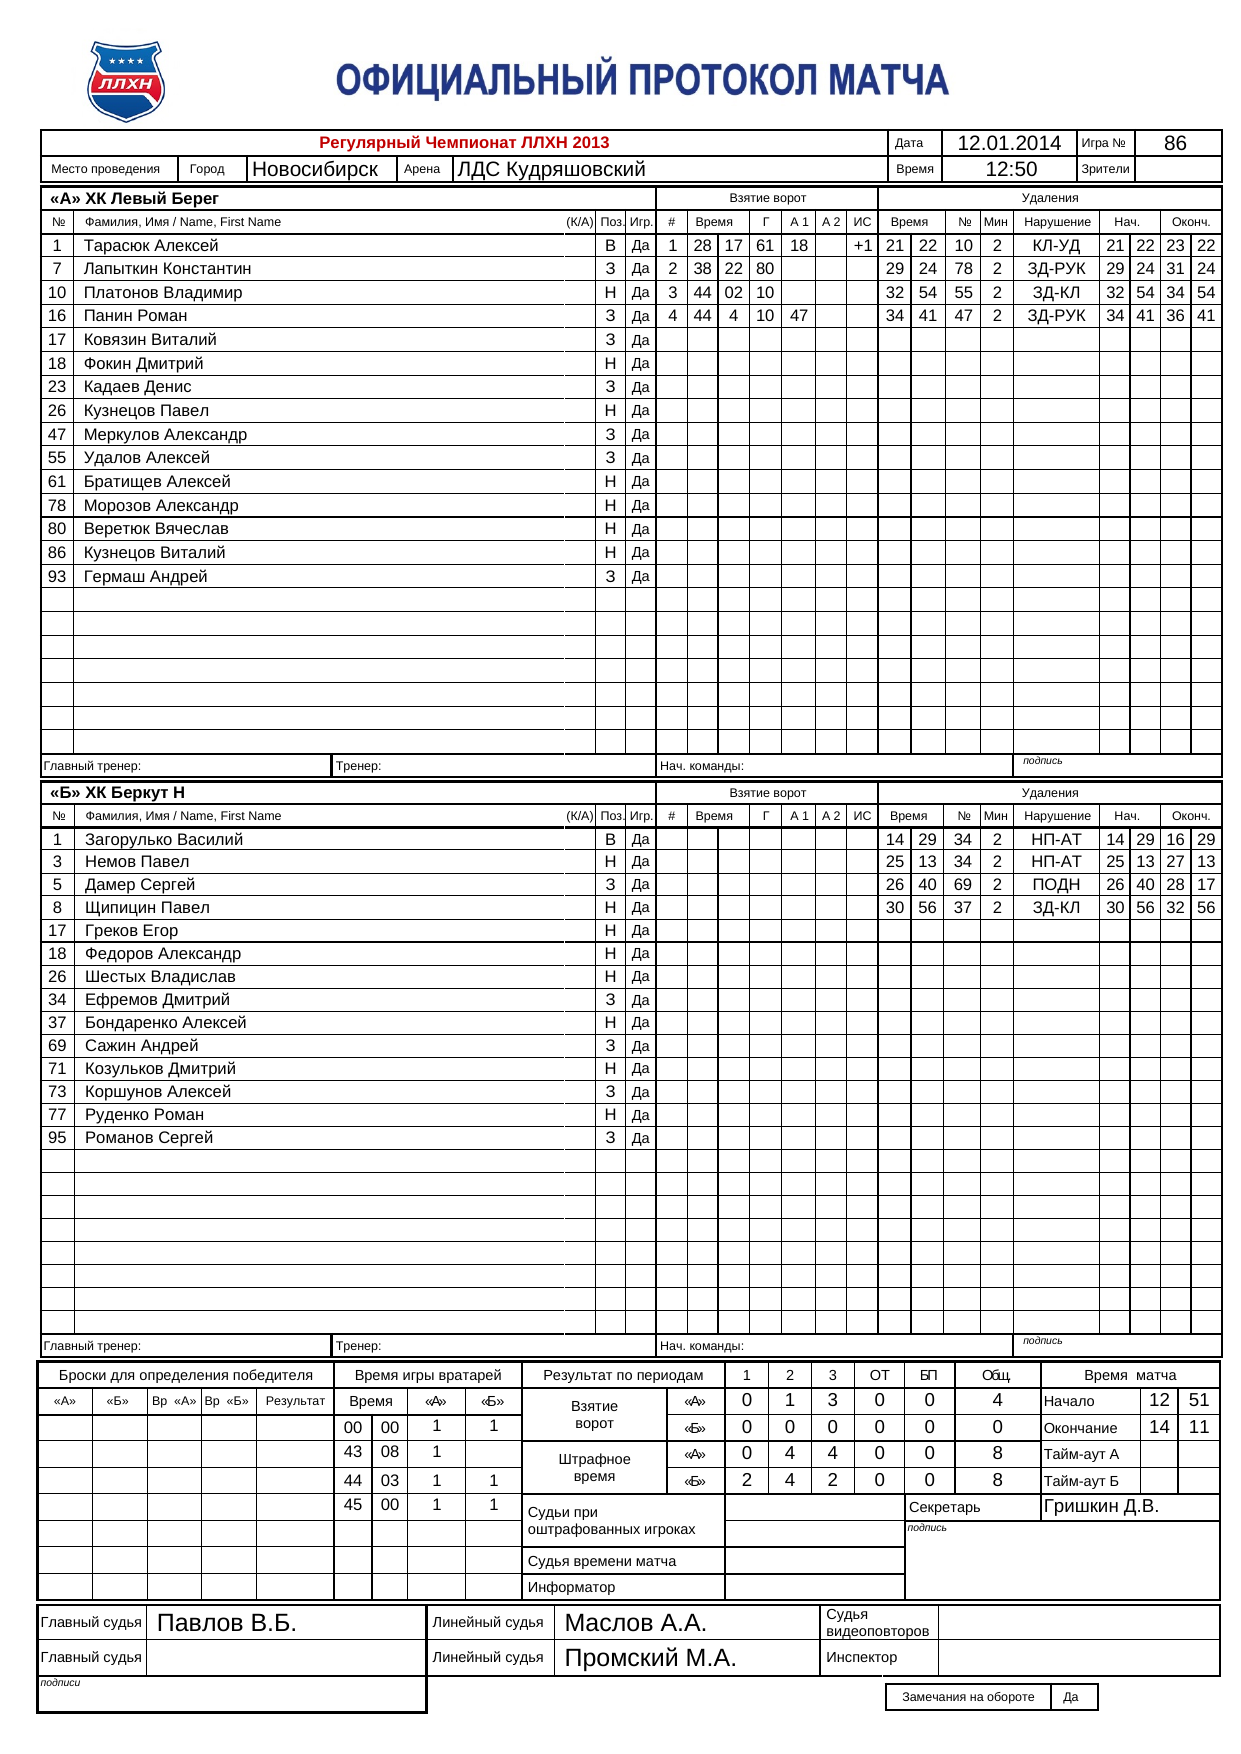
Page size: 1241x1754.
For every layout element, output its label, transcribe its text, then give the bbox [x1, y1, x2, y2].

table_header Взятие ворот [657, 783, 877, 803]
table_cell [981, 352, 1013, 374]
table_cell [626, 1150, 655, 1172]
table_cell [1131, 1104, 1160, 1126]
table_cell [1192, 683, 1221, 706]
table_cell [782, 494, 815, 516]
table_cell [1100, 399, 1129, 422]
table_cell 32 [1161, 896, 1190, 918]
table_header Время игры вратарей [335, 1363, 521, 1387]
table_cell [912, 1288, 943, 1310]
table_cell [719, 989, 749, 1011]
table_cell Да [626, 1035, 655, 1057]
table_cell [565, 281, 595, 303]
table_cell [750, 1127, 781, 1149]
table_cell [847, 1288, 877, 1310]
table_cell В [596, 829, 625, 849]
table_cell Да [626, 541, 655, 564]
table_cell Да [626, 235, 655, 256]
table_cell [912, 1012, 943, 1033]
table_cell Вр «Б» [202, 1389, 256, 1413]
table_cell [946, 730, 980, 753]
table_cell «А» [668, 1389, 724, 1413]
table_cell Фамилия, Имя / Name, First Name [74, 211, 565, 233]
table_cell [1192, 1127, 1221, 1149]
table_cell [202, 1441, 256, 1467]
table_cell З [596, 305, 625, 327]
table_cell [782, 1150, 815, 1172]
table_cell Сажин Андрей [75, 1035, 564, 1057]
table_cell Вр «А» [148, 1389, 201, 1413]
table_cell [912, 328, 945, 351]
table_cell А 2 [816, 211, 846, 233]
table_cell 2 [981, 281, 1013, 303]
table_cell [782, 257, 815, 280]
table_cell [688, 1058, 717, 1079]
table_cell [879, 730, 910, 753]
table_cell Н [596, 518, 625, 540]
table_cell [1192, 1173, 1221, 1195]
table_cell [782, 399, 815, 422]
table_cell [847, 446, 877, 469]
table_cell [1131, 470, 1160, 493]
table_cell [944, 1265, 980, 1287]
table_cell Да [626, 423, 655, 445]
table_cell Окончание [1042, 1415, 1140, 1440]
table_cell [408, 1521, 465, 1546]
table_cell 0 [726, 1389, 768, 1413]
table_cell [944, 1035, 980, 1057]
table_cell [750, 565, 781, 587]
table_cell [847, 1127, 877, 1149]
table_cell [75, 1311, 564, 1333]
table_cell [202, 1468, 256, 1493]
table_cell [847, 989, 877, 1011]
table_cell Да [626, 257, 655, 280]
table_cell А 2 [816, 805, 846, 826]
table_cell [782, 1035, 815, 1057]
table_cell Немов Павел [75, 850, 564, 872]
table_cell [596, 683, 625, 706]
table_cell [657, 920, 687, 941]
table_cell [816, 1012, 846, 1033]
table_cell [879, 1150, 910, 1172]
table_cell 78 [42, 494, 73, 516]
table_cell [1100, 1196, 1129, 1218]
table_cell Фокин Дмитрий [74, 352, 564, 374]
table_cell [565, 588, 595, 611]
table_cell [466, 1521, 521, 1546]
table_cell ИС [847, 805, 877, 826]
table_cell [1131, 659, 1160, 682]
table_cell [1014, 636, 1099, 658]
table_cell [719, 896, 749, 918]
table_cell [847, 352, 877, 374]
table_cell [1100, 683, 1129, 706]
table_cell [981, 1150, 1013, 1172]
table_cell [847, 1104, 877, 1126]
table_cell [816, 1150, 846, 1172]
table_cell [42, 588, 73, 611]
table_cell [782, 1012, 815, 1033]
table_cell [42, 1288, 74, 1310]
table_cell Инспектор [821, 1640, 938, 1675]
table_cell [596, 1219, 625, 1241]
table_cell [944, 1104, 980, 1126]
table_cell [847, 328, 877, 351]
table_cell [42, 707, 73, 729]
table_cell [1161, 423, 1190, 445]
table_cell [816, 446, 846, 469]
table_cell ЗД-КЛ [1014, 281, 1099, 303]
table_cell [688, 829, 717, 849]
table_header Результат по периодам [523, 1363, 724, 1387]
table_cell [1161, 1242, 1190, 1264]
table_cell [148, 1441, 201, 1467]
table_cell Романов Сергей [75, 1127, 564, 1149]
table_cell [1100, 541, 1129, 564]
table_cell [657, 989, 687, 1011]
table_cell 54 [912, 281, 945, 303]
table_cell [565, 989, 595, 1011]
table_cell [750, 494, 781, 516]
table_cell 1 [408, 1494, 465, 1520]
table_cell [1192, 920, 1221, 941]
table_cell [1192, 1288, 1221, 1310]
table_cell Главный тренер: [42, 1335, 330, 1356]
table_cell [816, 850, 846, 872]
table_cell «Б» [93, 1389, 147, 1413]
table_cell 24 [1192, 257, 1221, 280]
picture [5, 28, 1179, 129]
table_cell [750, 896, 781, 918]
table_cell [1192, 1104, 1221, 1126]
table_cell [688, 376, 717, 398]
table_cell Руденко Роман [75, 1104, 564, 1126]
table_cell [816, 1311, 846, 1333]
table_cell [719, 1081, 749, 1103]
table_cell [1014, 352, 1099, 374]
table_cell [879, 352, 910, 374]
table_cell [688, 896, 717, 918]
table_cell 12:50 [943, 157, 1076, 181]
table_cell 0 [855, 1389, 904, 1413]
table_cell [816, 1058, 846, 1079]
table_cell [657, 518, 687, 540]
table_cell [75, 1265, 564, 1287]
table_cell 4 [657, 305, 687, 327]
table_cell [1131, 1127, 1160, 1149]
table_cell [750, 730, 781, 753]
table_header Удаления [879, 188, 1221, 209]
table_header 86 [1136, 131, 1221, 155]
table_cell [981, 494, 1013, 516]
table_cell [879, 1058, 910, 1079]
table_cell [750, 1288, 781, 1310]
table_cell [782, 989, 815, 1011]
table_cell [1136, 157, 1221, 181]
table_cell [1100, 659, 1129, 682]
table_cell [946, 423, 980, 445]
table_cell [688, 565, 717, 587]
table_cell [782, 352, 815, 374]
table_cell [847, 829, 877, 849]
table_cell [1192, 423, 1221, 445]
table_header БП [905, 1363, 954, 1387]
table_cell [750, 1058, 781, 1079]
table_cell Информатор [523, 1575, 724, 1599]
table_cell [719, 446, 749, 469]
table_cell [719, 612, 749, 634]
table_cell [74, 730, 564, 753]
table_cell 86 [42, 541, 73, 564]
table_cell [565, 943, 595, 964]
table_cell [657, 1127, 687, 1149]
table_cell [1161, 1150, 1190, 1172]
table_cell [688, 423, 717, 445]
table_cell Панин Роман [74, 305, 564, 327]
table_cell [981, 1173, 1013, 1195]
table_cell [626, 659, 655, 682]
table_cell [1131, 1150, 1160, 1172]
table_cell [879, 1242, 910, 1264]
table_cell [750, 446, 781, 469]
table_cell 41 [1131, 305, 1160, 327]
table_cell [1161, 636, 1190, 658]
table_cell Оконч. [1161, 211, 1221, 233]
table_cell Линейный судья [428, 1606, 554, 1639]
table_cell [688, 612, 717, 634]
table_header Дата [889, 131, 941, 155]
table_cell [202, 1416, 256, 1440]
table_cell [1161, 1219, 1190, 1241]
table_cell [912, 683, 945, 706]
table_cell 47 [946, 305, 980, 327]
table_cell [750, 1081, 781, 1103]
table_cell [981, 1081, 1013, 1103]
table_cell [1131, 565, 1160, 587]
table_cell 55 [42, 446, 73, 469]
table_cell [879, 446, 910, 469]
table_cell [1014, 470, 1099, 493]
table_cell [565, 1196, 595, 1218]
table_cell [750, 829, 781, 849]
table_cell [626, 730, 655, 753]
table_cell Место проведения [42, 157, 177, 181]
table_cell 18 [782, 235, 815, 256]
table_cell [750, 1173, 781, 1195]
table_cell [981, 376, 1013, 398]
table_cell 5 [42, 874, 74, 895]
table_cell Промский М.А. [555, 1640, 819, 1675]
table_cell [782, 612, 815, 634]
table_cell 00 [335, 1416, 371, 1440]
table_cell [912, 541, 945, 564]
table_cell 2 [981, 829, 1013, 849]
table_cell [688, 730, 717, 753]
table_cell [816, 281, 846, 303]
table_cell [1100, 423, 1129, 445]
table_cell [565, 328, 595, 351]
table_cell [847, 494, 877, 516]
table_cell [42, 730, 73, 753]
table_cell Дамер Сергей [75, 874, 564, 895]
table_cell [847, 376, 877, 398]
table_cell [1161, 707, 1190, 729]
table_cell 93 [42, 565, 73, 587]
table_cell [657, 352, 687, 374]
table_cell Да [626, 850, 655, 872]
table_cell +1 [847, 235, 877, 256]
table_cell [912, 352, 945, 374]
table_cell ЛДС Кудряшовский [454, 157, 887, 181]
table_cell [688, 920, 717, 941]
table_cell [879, 1311, 910, 1333]
table_cell [912, 636, 945, 658]
table_cell 47 [782, 305, 815, 327]
table_cell [688, 470, 717, 493]
table_cell [75, 1242, 564, 1264]
table_cell [981, 1058, 1013, 1079]
table_cell [1192, 494, 1221, 516]
table_cell [1161, 730, 1190, 753]
table_cell [42, 1242, 74, 1264]
table_cell подпись [1014, 755, 1221, 776]
table_cell 26 [42, 399, 73, 422]
table_cell 51 [1179, 1389, 1219, 1413]
table_cell [883, 1677, 1220, 1681]
table_cell 61 [42, 470, 73, 493]
table_cell 25 [1100, 850, 1129, 872]
table_cell [1100, 730, 1129, 753]
table_cell [1100, 1219, 1129, 1241]
table_cell 31 [1161, 257, 1190, 280]
table_cell 34 [1100, 305, 1129, 327]
table_cell [719, 1035, 749, 1057]
table_cell [981, 565, 1013, 587]
table_cell [782, 707, 815, 729]
table_cell [1100, 588, 1129, 611]
table_cell [75, 1196, 564, 1218]
table_cell [1014, 1196, 1099, 1218]
table_cell [1014, 541, 1099, 564]
table_cell 10 [42, 281, 73, 303]
table_cell [719, 1196, 749, 1218]
table_cell [74, 612, 564, 634]
table_cell [657, 1104, 687, 1126]
table_cell [726, 1575, 904, 1599]
table_cell 22 [719, 257, 749, 280]
table_cell [879, 989, 910, 1011]
table_cell [688, 1219, 717, 1241]
table_cell [782, 1081, 815, 1103]
table_cell [719, 1219, 749, 1241]
table_cell [816, 659, 846, 682]
table_cell [847, 636, 877, 658]
table_cell [847, 541, 877, 564]
table_cell 2 [981, 305, 1013, 327]
table_cell [939, 1606, 1219, 1639]
table_cell [750, 707, 781, 729]
table_cell [42, 1150, 74, 1172]
table_cell [1161, 352, 1190, 374]
table_cell [39, 1468, 92, 1493]
table_cell [944, 943, 980, 964]
table_cell 80 [750, 257, 781, 280]
table_cell [912, 1311, 943, 1333]
table_cell [1014, 1127, 1099, 1149]
table_cell [657, 494, 687, 516]
table_cell Игр. [626, 211, 655, 233]
table_cell Нач. команды: [657, 1335, 1012, 1356]
table_cell [981, 328, 1013, 351]
table_cell Штрафное время [523, 1442, 666, 1493]
table_cell 56 [1192, 896, 1221, 918]
table_cell Н [596, 920, 625, 941]
table_cell Н [596, 281, 625, 303]
table_cell [1131, 1311, 1160, 1333]
table_cell 2 [981, 896, 1013, 918]
table_cell [565, 423, 595, 445]
table_cell [626, 1173, 655, 1195]
table_cell [1100, 352, 1129, 374]
table_cell [750, 1104, 781, 1126]
table_cell [1161, 376, 1190, 398]
table_cell [879, 1012, 910, 1033]
table_cell «А» [668, 1442, 724, 1467]
table_cell [750, 423, 781, 445]
table_cell 17 [42, 920, 74, 941]
table_cell [657, 1196, 687, 1218]
table_cell Да [626, 920, 655, 941]
table_cell 2 [981, 235, 1013, 256]
table_cell [688, 659, 717, 682]
table_cell [782, 376, 815, 398]
table_cell ЗД-РУК [1014, 257, 1099, 280]
table_cell [847, 850, 877, 872]
table_cell [1100, 328, 1129, 351]
table_cell [1131, 1242, 1160, 1264]
table_cell [565, 1081, 595, 1103]
table_cell [750, 683, 781, 706]
table_cell [816, 588, 846, 611]
table_cell 54 [1131, 281, 1160, 303]
table_cell [688, 1081, 717, 1103]
table_cell [879, 1219, 910, 1241]
table_cell Взятие ворот [523, 1389, 666, 1440]
table_cell [816, 1081, 846, 1103]
table_cell ЗД-КЛ [1014, 896, 1099, 918]
table_cell [657, 446, 687, 469]
table_cell [912, 588, 945, 611]
table_cell [1014, 1265, 1099, 1287]
table_cell [847, 1012, 877, 1033]
table_cell [596, 1242, 625, 1264]
table_cell [847, 966, 877, 987]
table_cell [688, 1104, 717, 1126]
table_cell [1131, 989, 1160, 1011]
table_cell [1192, 1081, 1221, 1103]
table_cell [816, 541, 846, 564]
table_cell [565, 1035, 595, 1057]
table_cell [719, 1173, 749, 1195]
table_cell Загорулько Василий [75, 829, 564, 849]
table_cell [1131, 636, 1160, 658]
table_cell [1014, 1081, 1099, 1103]
table_cell [847, 1196, 877, 1218]
table_cell [1100, 943, 1129, 964]
table_cell [688, 966, 717, 987]
table_cell 25 [879, 850, 910, 872]
table_cell [1131, 1058, 1160, 1079]
table_cell 0 [855, 1442, 904, 1467]
table_cell [1131, 1035, 1160, 1057]
table_cell [912, 1242, 943, 1264]
table_cell 8 [956, 1468, 1040, 1493]
table_cell Да [626, 943, 655, 964]
table_cell [335, 1521, 371, 1546]
table_cell [719, 850, 749, 872]
table_header 12.01.2014 [943, 131, 1076, 155]
table_cell [912, 565, 945, 587]
table_cell 27 [1161, 850, 1190, 872]
table_header Взятие ворот [657, 188, 877, 209]
table_cell [750, 1150, 781, 1172]
table_cell [1161, 966, 1190, 987]
table_cell [257, 1574, 333, 1599]
table_cell [1161, 1173, 1190, 1195]
table_cell [565, 352, 595, 374]
table_cell [750, 636, 781, 658]
table_cell 37 [42, 1012, 74, 1033]
table_cell [946, 494, 980, 516]
table_cell Павлов В.Б. [147, 1606, 425, 1639]
table_cell [879, 1196, 910, 1218]
table_cell [944, 920, 980, 941]
table_cell [657, 541, 687, 564]
table_cell [202, 1521, 256, 1546]
table_cell 8 [42, 896, 74, 918]
table_cell З [596, 874, 625, 895]
table_cell Да [626, 1012, 655, 1033]
table_cell [39, 1416, 92, 1440]
table_cell З [596, 1081, 625, 1103]
table_cell [565, 829, 595, 849]
table_cell [719, 423, 749, 445]
table_cell [719, 588, 749, 611]
table_cell [946, 541, 980, 564]
table_cell 34 [944, 850, 980, 872]
table_cell [565, 1242, 595, 1264]
table_cell [847, 659, 877, 682]
table_cell Ковязин Виталий [74, 328, 564, 351]
table_cell # [657, 211, 687, 233]
table_cell [1131, 683, 1160, 706]
table_cell Да [626, 352, 655, 374]
table_cell 0 [905, 1415, 954, 1440]
table_cell [750, 874, 781, 895]
table_cell [1100, 446, 1129, 469]
table_cell 2 [726, 1468, 768, 1493]
table_cell Лапыткин Константин [74, 257, 564, 280]
table_cell [782, 281, 815, 303]
table_cell Н [596, 541, 625, 564]
table_cell [912, 943, 943, 964]
table_cell [782, 588, 815, 611]
table_cell [816, 1035, 846, 1057]
table_cell [1192, 470, 1221, 493]
table_cell [373, 1547, 407, 1573]
table_cell подписи [39, 1677, 425, 1711]
table_cell [565, 305, 595, 327]
table_cell Да [626, 399, 655, 422]
table_cell [93, 1494, 147, 1520]
table_cell [565, 683, 595, 706]
table_cell 30 [1100, 896, 1129, 918]
table_cell [1192, 966, 1221, 987]
table_cell Нарушение [1014, 805, 1099, 826]
table_cell ИС [847, 211, 877, 233]
table_cell [816, 636, 846, 658]
table_cell [750, 850, 781, 872]
table_cell [626, 683, 655, 706]
table_cell [1100, 1012, 1129, 1033]
table_cell [1100, 376, 1129, 398]
table_cell [626, 1311, 655, 1333]
table_cell [688, 1242, 717, 1264]
table_cell 0 [726, 1442, 768, 1467]
table_cell [1014, 943, 1099, 964]
table_cell Коршунов Алексей [75, 1081, 564, 1103]
table_cell [39, 1574, 92, 1599]
table_cell 0 [905, 1468, 954, 1493]
table_cell [1179, 1468, 1219, 1493]
table_cell [719, 659, 749, 682]
table_cell [1141, 1468, 1177, 1493]
table_cell [1014, 1219, 1099, 1241]
table_cell [565, 707, 595, 729]
table_cell [847, 707, 877, 729]
table_cell [1014, 1311, 1099, 1333]
table_cell 02 [719, 281, 749, 303]
table_cell [688, 1150, 717, 1172]
table_cell [565, 565, 595, 587]
table_cell [688, 518, 717, 540]
table_cell [565, 850, 595, 872]
table_cell Удалов Алексей [74, 446, 564, 469]
table_cell [1014, 399, 1099, 422]
table_cell [719, 943, 749, 964]
table_cell [1141, 1441, 1177, 1467]
table_cell [257, 1416, 333, 1440]
table_cell [946, 446, 980, 469]
table_cell [944, 1012, 980, 1033]
table_cell [596, 659, 625, 682]
table_cell [202, 1494, 256, 1520]
table_cell [944, 1081, 980, 1103]
table_cell [565, 399, 595, 422]
table_cell Н [596, 470, 625, 493]
table_cell [847, 730, 877, 753]
table_cell [1131, 1265, 1160, 1287]
table_cell [1131, 1081, 1160, 1103]
table_cell [782, 1127, 815, 1149]
table_cell 43 [335, 1441, 371, 1467]
table_cell [42, 636, 73, 658]
table_cell [816, 730, 846, 753]
table_cell [847, 1219, 877, 1241]
table_cell Да [626, 1058, 655, 1079]
table_cell 13 [1192, 850, 1221, 872]
table_cell [719, 1311, 749, 1333]
table_cell [93, 1468, 147, 1493]
table_cell [565, 1104, 595, 1126]
table_cell 40 [1131, 874, 1160, 895]
table_cell Время [688, 805, 749, 826]
table_cell [750, 399, 781, 422]
table_cell [879, 1265, 910, 1287]
table_cell [1014, 659, 1099, 682]
table_cell 29 [879, 257, 910, 280]
table_cell [816, 1104, 846, 1126]
table_cell [688, 588, 717, 611]
table_cell (К/А) [565, 805, 595, 826]
table_cell З [596, 376, 625, 398]
table_header 2 [769, 1363, 811, 1387]
table_cell [1131, 352, 1160, 374]
table_cell [981, 1035, 1013, 1057]
table_cell Главный судья [39, 1606, 146, 1639]
table_cell [1131, 943, 1160, 964]
table_cell [981, 446, 1013, 469]
table_cell [1100, 1035, 1129, 1057]
table_cell [1192, 612, 1221, 634]
table_cell Козульков Дмитрий [75, 1058, 564, 1079]
table_cell 24 [1131, 257, 1160, 280]
table_cell 36 [1161, 305, 1190, 327]
table_cell [39, 1441, 92, 1467]
table_cell [719, 1265, 749, 1287]
table_cell 12 [1141, 1389, 1177, 1413]
table_cell Новосибирск [248, 157, 396, 181]
table_cell 26 [879, 874, 910, 895]
table_cell 18 [42, 943, 74, 964]
table_cell [719, 920, 749, 941]
table_cell [1131, 399, 1160, 422]
table_cell Н [596, 1012, 625, 1033]
table_cell [148, 1574, 201, 1599]
table_cell [1161, 1196, 1190, 1218]
table_cell [565, 612, 595, 634]
table_header Игра № [1078, 131, 1134, 155]
table_cell [1014, 730, 1099, 753]
table_cell [93, 1441, 147, 1467]
table_cell [816, 399, 846, 422]
table_cell [847, 281, 877, 303]
table_cell [1131, 730, 1160, 753]
table_cell [75, 1150, 564, 1172]
table_cell [719, 730, 749, 753]
table_cell [657, 1265, 687, 1287]
table_cell [879, 1173, 910, 1195]
table_cell 21 [1100, 235, 1129, 256]
table_cell [782, 1058, 815, 1079]
table_cell [75, 1219, 564, 1241]
table_cell Братищев Алексей [74, 470, 564, 493]
table_cell Н [596, 896, 625, 918]
table_cell 23 [42, 376, 73, 398]
table_cell Н [596, 1058, 625, 1079]
table_cell [816, 966, 846, 987]
table_cell 29 [1100, 257, 1129, 280]
table_cell З [596, 565, 625, 587]
table_cell Арена [398, 157, 452, 181]
table_cell 14 [879, 829, 910, 849]
table_cell 44 [688, 281, 717, 303]
table_cell Игр. [626, 805, 655, 826]
table_cell [816, 518, 846, 540]
table_cell Поз. [596, 211, 625, 233]
table_cell [1161, 1081, 1190, 1103]
table_cell [74, 659, 564, 682]
table_cell [847, 565, 877, 587]
table_cell [1014, 1288, 1099, 1310]
table_cell [847, 1058, 877, 1079]
table_cell [657, 1058, 687, 1079]
table_cell 2 [657, 257, 687, 280]
table_cell В [596, 235, 625, 256]
table_cell Гришкин Д.В. [1042, 1495, 1219, 1520]
table_header ОТ [855, 1363, 904, 1387]
table_cell [912, 376, 945, 398]
table_cell [847, 1173, 877, 1195]
table_cell [912, 1058, 943, 1079]
table_cell [981, 707, 1013, 729]
table_cell [657, 328, 687, 351]
table_cell 10 [946, 235, 980, 256]
table_cell [596, 1311, 625, 1333]
table_cell [879, 518, 910, 540]
table_cell Щипицин Павел [75, 896, 564, 918]
table_cell [816, 423, 846, 445]
table_cell [879, 376, 910, 398]
table_cell [1014, 328, 1099, 351]
table_cell [879, 920, 910, 941]
table_cell [782, 423, 815, 445]
table_header 3 [812, 1363, 854, 1387]
table_cell Г [750, 805, 781, 826]
table_cell [657, 1150, 687, 1172]
table_cell [1192, 659, 1221, 682]
table_cell [944, 1173, 980, 1195]
table_cell [657, 470, 687, 493]
table_cell [719, 518, 749, 540]
table_cell № [944, 805, 980, 826]
table_cell 0 [956, 1415, 1040, 1440]
table_cell 3 [812, 1389, 854, 1413]
table_cell [688, 707, 717, 729]
table_cell Мин [981, 805, 1013, 826]
table_cell [782, 518, 815, 540]
table_cell [1131, 541, 1160, 564]
table_cell [596, 707, 625, 729]
table_cell [981, 943, 1013, 964]
table_cell [1014, 966, 1099, 987]
table_cell [373, 1574, 407, 1599]
table_cell [750, 1311, 781, 1333]
table_cell [939, 1640, 1219, 1675]
table_cell [946, 707, 980, 729]
table_cell [719, 874, 749, 895]
table_cell [1161, 683, 1190, 706]
table_cell [1161, 588, 1190, 611]
table_cell [750, 541, 781, 564]
table_cell [944, 1311, 980, 1333]
table_cell [782, 1265, 815, 1287]
table_cell [879, 943, 910, 964]
table_cell [42, 683, 73, 706]
table_cell [1100, 518, 1129, 540]
table_cell [1131, 446, 1160, 469]
table_cell 1 [42, 235, 73, 256]
table_cell Да [626, 829, 655, 849]
table_cell А 1 [782, 805, 815, 826]
table_cell [1014, 1035, 1099, 1057]
table_cell [657, 1173, 687, 1195]
table_cell [750, 966, 781, 987]
table_cell [565, 518, 595, 540]
table_cell [750, 989, 781, 1011]
table_cell [1192, 588, 1221, 611]
table_cell [688, 328, 717, 351]
table_cell [688, 1035, 717, 1057]
table_cell [565, 1265, 595, 1287]
table_cell 08 [373, 1441, 407, 1467]
table_cell [981, 730, 1013, 753]
table_cell [1100, 707, 1129, 729]
table_cell Федоров Александр [75, 943, 564, 964]
table_cell 29 [1131, 829, 1160, 849]
table_cell [1014, 1242, 1099, 1264]
table_cell 26 [1100, 874, 1129, 895]
table_cell [657, 399, 687, 422]
table_cell [626, 1219, 655, 1241]
table_cell 17 [42, 328, 73, 351]
table_cell 00 [373, 1416, 407, 1440]
table_cell [782, 896, 815, 918]
table_cell [816, 612, 846, 634]
table_cell [981, 423, 1013, 445]
table_cell [1161, 494, 1190, 516]
table_cell [816, 352, 846, 374]
table_cell 32 [1100, 281, 1129, 303]
table_cell [782, 920, 815, 941]
table_cell [42, 659, 73, 682]
table_cell 16 [42, 305, 73, 327]
table_cell [688, 1196, 717, 1218]
table_cell Шестых Владислав [75, 966, 564, 987]
table_cell [816, 1196, 846, 1218]
table_cell НП-АТ [1014, 829, 1099, 849]
table_cell Тайм-аут Б [1042, 1468, 1140, 1493]
table_cell [879, 494, 910, 516]
table_cell [565, 1150, 595, 1172]
table_cell Результат [257, 1389, 333, 1413]
table_cell [1179, 1441, 1219, 1467]
table_cell [944, 1127, 980, 1149]
table_cell [657, 636, 687, 658]
table_cell [719, 352, 749, 374]
table_cell [565, 494, 595, 516]
table_cell [1192, 328, 1221, 351]
table_cell [879, 612, 910, 634]
table_cell [912, 989, 943, 1011]
table_cell [42, 1311, 74, 1333]
table_cell [1161, 659, 1190, 682]
table_cell Да [626, 1104, 655, 1126]
table_cell 1 [769, 1389, 811, 1413]
table_cell [42, 1196, 74, 1218]
table_cell [688, 874, 717, 895]
table_cell [1161, 1035, 1190, 1057]
table_cell [719, 707, 749, 729]
table_cell [946, 636, 980, 658]
table_cell [1014, 920, 1099, 941]
table_cell [782, 565, 815, 587]
table_cell [1014, 423, 1099, 445]
table_cell [816, 874, 846, 895]
table_cell [946, 470, 980, 493]
table_cell [75, 1173, 564, 1195]
table_cell [981, 541, 1013, 564]
table_cell А 1 [782, 211, 815, 233]
table_cell [1192, 565, 1221, 587]
table_cell [719, 328, 749, 351]
table_cell [981, 1311, 1013, 1333]
table_cell 73 [42, 1081, 74, 1103]
table_cell [719, 541, 749, 564]
table_cell [596, 1265, 625, 1287]
table_cell 34 [42, 989, 74, 1011]
table_cell [912, 730, 945, 753]
table_cell [565, 874, 595, 895]
table_cell 17 [1192, 874, 1221, 895]
table_cell [93, 1574, 147, 1599]
table_cell Да [626, 1081, 655, 1103]
table_cell [688, 943, 717, 964]
table_cell [1161, 1127, 1190, 1149]
table_cell [1161, 1012, 1190, 1033]
table_cell Да [626, 896, 655, 918]
table_cell [626, 588, 655, 611]
table_cell Да [626, 281, 655, 303]
table_cell [750, 352, 781, 374]
table_cell [912, 659, 945, 682]
table_cell 29 [1192, 829, 1221, 849]
table_cell 03 [373, 1468, 407, 1493]
table_cell 22 [1192, 235, 1221, 256]
table_cell [782, 683, 815, 706]
table_cell 1 [408, 1441, 465, 1467]
table_cell [981, 966, 1013, 987]
table_cell [981, 1242, 1013, 1264]
table_header Время матча [1042, 1363, 1219, 1387]
table_cell [74, 588, 564, 611]
table_cell [257, 1468, 333, 1493]
table_cell [719, 1127, 749, 1149]
table_cell Греков Егор [75, 920, 564, 941]
table_cell Н [596, 352, 625, 374]
table_cell [1014, 612, 1099, 634]
table_cell 1 [408, 1416, 465, 1440]
table_cell [1131, 966, 1160, 987]
table_cell [565, 636, 595, 658]
table_cell [1014, 565, 1099, 587]
table_cell 2 [981, 850, 1013, 872]
table_cell [750, 920, 781, 941]
table_cell [1100, 1173, 1129, 1195]
table_cell [626, 707, 655, 729]
table_cell Н [596, 494, 625, 516]
table_cell 23 [1161, 235, 1190, 256]
table_cell [39, 1494, 92, 1520]
table_cell [981, 1196, 1013, 1218]
table_cell Время [889, 157, 941, 181]
table_cell 30 [879, 896, 910, 918]
table_cell Платонов Владимир [74, 281, 564, 303]
table_cell [912, 1104, 943, 1126]
table_cell (К/А) [565, 211, 595, 233]
table_cell Н [596, 943, 625, 964]
table_cell [42, 1265, 74, 1287]
table_cell [657, 1081, 687, 1103]
table_cell [981, 1219, 1013, 1241]
table_cell 28 [1161, 874, 1190, 895]
table_cell 78 [946, 257, 980, 280]
table_cell 41 [1192, 305, 1221, 327]
table_cell [257, 1547, 333, 1573]
table_cell [912, 1173, 943, 1195]
table_cell [847, 920, 877, 941]
table_cell 1 [466, 1468, 521, 1493]
table_cell З [596, 423, 625, 445]
table_cell 14 [1141, 1415, 1177, 1440]
table_cell [657, 966, 687, 987]
table_cell [816, 1288, 846, 1310]
table_header Общ. [956, 1363, 1040, 1387]
table_cell [782, 636, 815, 658]
table_cell [981, 636, 1013, 658]
table_cell [944, 966, 980, 987]
table_cell З [596, 328, 625, 351]
table_cell [981, 920, 1013, 941]
table_cell [42, 1219, 74, 1241]
table_cell [408, 1547, 465, 1573]
table_cell [750, 1012, 781, 1033]
table_cell [1131, 1173, 1160, 1195]
table_cell [816, 1219, 846, 1241]
table_cell [1131, 707, 1160, 729]
table_cell [565, 1311, 595, 1333]
table_cell [596, 730, 625, 753]
table_cell [1014, 446, 1099, 469]
table_cell [912, 1081, 943, 1103]
table_cell [657, 659, 687, 682]
table_cell 21 [879, 235, 910, 256]
table_cell 22 [1131, 235, 1160, 256]
table_cell [816, 707, 846, 729]
table_cell [42, 612, 73, 634]
table_cell Главный тренер: [42, 755, 330, 776]
table_cell [912, 966, 943, 987]
table_cell [750, 1196, 781, 1218]
table_cell [565, 1058, 595, 1079]
table_cell [257, 1521, 333, 1546]
table_cell [565, 1219, 595, 1241]
table_cell [782, 1104, 815, 1126]
table_cell [1014, 989, 1099, 1011]
table_cell [39, 1521, 92, 1546]
table_cell [1100, 1150, 1129, 1172]
table_cell [879, 565, 910, 587]
table_cell [816, 829, 846, 849]
table_cell [1161, 989, 1190, 1011]
table_cell [1131, 1012, 1160, 1033]
table_cell [257, 1441, 333, 1467]
table_cell [1161, 920, 1190, 941]
table_cell [626, 1242, 655, 1264]
table_cell 0 [726, 1415, 768, 1440]
table_cell [1131, 328, 1160, 351]
table_cell [466, 1441, 521, 1467]
table_cell 28 [688, 235, 717, 256]
table_cell «А» [408, 1389, 465, 1413]
table_cell [719, 636, 749, 658]
table_cell [688, 352, 717, 374]
table_cell [750, 1219, 781, 1241]
table_cell [816, 1265, 846, 1287]
table_cell [1161, 1311, 1190, 1333]
table_cell 56 [912, 896, 943, 918]
table_cell [1192, 1242, 1221, 1264]
table_cell [981, 399, 1013, 422]
table_cell [1014, 1173, 1099, 1195]
table_cell [1192, 399, 1221, 422]
table_cell [981, 1127, 1013, 1149]
table_cell [946, 612, 980, 634]
table_cell [879, 328, 910, 351]
table_cell Маслов А.А. [555, 1606, 819, 1639]
table_cell 13 [1131, 850, 1160, 872]
table_cell [912, 399, 945, 422]
table_cell [1192, 1035, 1221, 1057]
table_cell Да [626, 446, 655, 469]
table_cell [847, 1265, 877, 1287]
table_cell Да [626, 1127, 655, 1149]
table_cell Тренер: [333, 1335, 655, 1356]
table_cell [565, 541, 595, 564]
table_cell 34 [944, 829, 980, 849]
table_cell 77 [42, 1104, 74, 1126]
table_cell Да [626, 305, 655, 327]
table_cell [1161, 1058, 1190, 1079]
table_cell 47 [42, 423, 73, 445]
table_cell [782, 1288, 815, 1310]
table_cell [1161, 1265, 1190, 1287]
table_cell 29 [912, 829, 943, 849]
table_cell [565, 920, 595, 941]
table_cell [847, 1081, 877, 1103]
table_cell [726, 1521, 904, 1546]
table_cell [565, 446, 595, 469]
table_cell 3 [657, 281, 687, 303]
table_cell [981, 659, 1013, 682]
table_cell [1161, 399, 1190, 422]
table_cell Г [750, 211, 781, 233]
table_cell [1161, 541, 1190, 564]
table_cell Оконч. [1161, 805, 1221, 826]
table_cell Тарасюк Алексей [74, 235, 564, 256]
table_cell [657, 896, 687, 918]
table_cell Да [626, 966, 655, 987]
table_cell [688, 1288, 717, 1310]
table_cell [782, 943, 815, 964]
table_cell [1192, 730, 1221, 753]
table_cell [912, 612, 945, 634]
table_cell Судьи при оштрафованных игроках [523, 1495, 724, 1546]
table_cell [750, 328, 781, 351]
table_cell [912, 423, 945, 445]
table_cell [750, 1035, 781, 1057]
table_cell [782, 541, 815, 564]
table_cell [688, 1173, 717, 1195]
table_cell 7 [42, 257, 73, 280]
table_cell 2 [812, 1468, 854, 1493]
table_cell Ефремов Дмитрий [75, 989, 564, 1011]
table_cell 37 [944, 896, 980, 918]
table_cell 3 [42, 850, 74, 872]
table_cell «А» [39, 1389, 92, 1413]
table_cell [946, 328, 980, 351]
table_cell [1192, 989, 1221, 1011]
table_cell [782, 730, 815, 753]
table_cell 40 [912, 874, 943, 895]
table_header 1 [726, 1363, 768, 1387]
table_cell [1131, 494, 1160, 516]
table_cell Да [626, 376, 655, 398]
table_cell Да [626, 518, 655, 540]
table_cell [847, 423, 877, 445]
table_cell [657, 874, 687, 895]
table_cell [1192, 446, 1221, 469]
table_cell [1192, 707, 1221, 729]
table_cell [1099, 1682, 1220, 1711]
table_cell [726, 1495, 904, 1520]
table_cell [688, 1012, 717, 1033]
table_cell [1161, 518, 1190, 540]
table_cell [1014, 518, 1099, 540]
table_cell [944, 1242, 980, 1264]
table_cell [93, 1416, 147, 1440]
table_cell [847, 470, 877, 493]
table_cell [750, 588, 781, 611]
table_cell [657, 1012, 687, 1033]
table_cell [912, 707, 945, 729]
table_cell Меркулов Александр [74, 423, 564, 445]
table_cell [1100, 612, 1129, 634]
table_cell 24 [912, 257, 945, 280]
table_cell [1192, 943, 1221, 964]
table_cell 0 [905, 1389, 954, 1413]
table_cell [565, 257, 595, 280]
table_cell Тайм-аут А [1042, 1441, 1140, 1467]
table_header Да [1052, 1685, 1097, 1709]
table_cell [1014, 588, 1099, 611]
table_cell [657, 1219, 687, 1241]
table_cell [719, 1242, 749, 1264]
table_header Удаления [879, 783, 1221, 803]
table_cell [1100, 1081, 1129, 1103]
table_cell [657, 1035, 687, 1057]
table_cell [657, 1242, 687, 1264]
table_header Замечания на обороте [887, 1685, 1050, 1709]
table_cell [1131, 612, 1160, 634]
table_cell [626, 1265, 655, 1287]
table_cell [847, 943, 877, 964]
table_cell [719, 1150, 749, 1172]
table_header «Б» ХК Беркут Н [42, 783, 655, 803]
table_cell ЗД-РУК [1014, 305, 1099, 327]
table_cell [879, 541, 910, 564]
table_cell 0 [905, 1442, 954, 1467]
table_cell 4 [769, 1468, 811, 1493]
table_cell [847, 305, 877, 327]
table_cell [946, 659, 980, 682]
table_cell [726, 1548, 904, 1573]
table_cell [1131, 588, 1160, 611]
table_cell [74, 707, 564, 729]
table_cell [1100, 966, 1129, 987]
table_cell [565, 1173, 595, 1195]
table_cell 32 [879, 281, 910, 303]
table_cell [335, 1574, 371, 1599]
table_cell [719, 683, 749, 706]
table_cell [719, 1058, 749, 1079]
table_cell [1131, 1196, 1160, 1218]
table_cell [1100, 1127, 1129, 1149]
table_cell [912, 1150, 943, 1172]
table_cell [565, 659, 595, 682]
table_cell [1100, 565, 1129, 587]
table_cell [1192, 1311, 1221, 1333]
table_cell З [596, 446, 625, 469]
table_cell [1100, 1311, 1129, 1333]
table_cell [719, 966, 749, 987]
table_cell [981, 470, 1013, 493]
table_cell [408, 1574, 465, 1599]
table_cell Нач. [1100, 805, 1160, 826]
table_cell 0 [812, 1415, 854, 1440]
table_cell 55 [946, 281, 980, 303]
table_cell [816, 494, 846, 516]
table_cell [596, 1173, 625, 1195]
table_cell 56 [1131, 896, 1160, 918]
table_cell 0 [855, 1415, 904, 1440]
table_cell Кузнецов Павел [74, 399, 564, 422]
table_cell 2 [981, 874, 1013, 895]
table_cell [912, 1127, 943, 1149]
table_cell Зрители [1078, 157, 1134, 181]
table_cell [944, 1196, 980, 1218]
table_cell [688, 1265, 717, 1287]
table_cell [946, 399, 980, 422]
table_cell [981, 588, 1013, 611]
table_cell 1 [42, 829, 74, 849]
table_cell [879, 1288, 910, 1310]
table_cell [816, 257, 846, 280]
table_cell [688, 636, 717, 658]
table_cell [719, 399, 749, 422]
table_cell [782, 1196, 815, 1218]
table_cell Судья времени матча [523, 1548, 724, 1573]
table_cell [879, 1127, 910, 1149]
table_cell Нач. команды: [657, 755, 1012, 776]
table_cell [879, 707, 910, 729]
table_cell [1192, 376, 1221, 398]
table_cell 10 [750, 305, 781, 327]
table_cell [816, 1242, 846, 1264]
table_cell 95 [42, 1127, 74, 1149]
table_cell 8 [956, 1442, 1040, 1467]
table_cell [912, 1219, 943, 1241]
table_cell 34 [1161, 281, 1190, 303]
table_cell [1161, 470, 1190, 493]
table_cell [816, 376, 846, 398]
table_cell подпись [906, 1522, 1219, 1599]
table_cell 69 [944, 874, 980, 895]
table_cell [912, 518, 945, 540]
table_cell [565, 235, 595, 256]
table_cell 26 [42, 966, 74, 987]
table_cell Да [626, 470, 655, 493]
table_cell [750, 943, 781, 964]
table_cell Да [626, 989, 655, 1011]
table_cell [1100, 470, 1129, 493]
table_cell [688, 446, 717, 469]
table_cell Мин [981, 211, 1013, 233]
table_cell [596, 1150, 625, 1172]
table_cell [596, 612, 625, 634]
table_cell [657, 707, 687, 729]
table_cell [565, 966, 595, 987]
table_cell [719, 1104, 749, 1126]
table_cell 80 [42, 518, 73, 540]
table_cell [782, 829, 815, 849]
table_cell [1100, 1265, 1129, 1287]
table_cell Н [596, 850, 625, 872]
table_cell [688, 1127, 717, 1149]
table_cell [750, 612, 781, 634]
table_cell [879, 423, 910, 445]
table_cell З [596, 257, 625, 280]
table_cell Время [879, 805, 943, 826]
table_header Броски для определения победителя [39, 1363, 333, 1387]
table_cell Фамилия, Имя / Name, First Name [75, 805, 565, 826]
table_cell [847, 896, 877, 918]
table_cell № [42, 805, 74, 826]
table_cell 1 [466, 1416, 521, 1440]
table_cell [944, 1219, 980, 1241]
table_cell [1161, 565, 1190, 587]
table_cell [1161, 612, 1190, 634]
table_cell 4 [956, 1389, 1040, 1413]
table_cell [847, 257, 877, 280]
table_cell [657, 588, 687, 611]
table_cell [750, 376, 781, 398]
table_cell [847, 588, 877, 611]
table_cell 10 [750, 281, 781, 303]
table_cell [1014, 683, 1099, 706]
table_cell [816, 1173, 846, 1195]
table_cell [428, 1677, 882, 1711]
table_cell 38 [688, 257, 717, 280]
table_cell [719, 1288, 749, 1310]
table_cell [657, 1311, 687, 1333]
table_cell 11 [1179, 1415, 1219, 1440]
table_cell [912, 494, 945, 516]
table_cell [847, 1242, 877, 1264]
table_cell [688, 541, 717, 564]
table_cell 4 [769, 1442, 811, 1467]
table_cell [657, 612, 687, 634]
table_cell [657, 423, 687, 445]
table_cell [719, 470, 749, 493]
table_cell 17 [719, 235, 749, 256]
table_cell [596, 588, 625, 611]
table_cell [944, 1150, 980, 1172]
table_cell [981, 683, 1013, 706]
table_cell Н [596, 1104, 625, 1126]
table_header «А» ХК Левый Берег [42, 188, 655, 209]
table_cell [688, 683, 717, 706]
table_cell [202, 1574, 256, 1599]
table_cell [74, 636, 564, 658]
table_cell [466, 1547, 521, 1573]
table_cell [1131, 1288, 1160, 1310]
table_cell [750, 518, 781, 540]
table_cell Бондаренко Алексей [75, 1012, 564, 1033]
table_cell [782, 874, 815, 895]
table_cell Гермаш Андрей [74, 565, 564, 587]
table_cell 45 [335, 1494, 371, 1520]
table_cell [1192, 1196, 1221, 1218]
table_cell 14 [1100, 829, 1129, 849]
table_cell [657, 943, 687, 964]
table_cell 61 [750, 235, 781, 256]
table_cell [626, 612, 655, 634]
table_cell [879, 966, 910, 987]
table_cell 34 [879, 305, 910, 327]
table_cell [688, 1311, 717, 1333]
table_cell [782, 470, 815, 493]
table_cell [688, 850, 717, 872]
table_cell Морозов Александр [74, 494, 564, 516]
table_cell 0 [769, 1415, 811, 1440]
table_cell [816, 305, 846, 327]
table_cell [373, 1521, 407, 1546]
table_cell [981, 1288, 1013, 1310]
table_cell [816, 1127, 846, 1149]
table_cell [912, 446, 945, 469]
table_cell [1192, 636, 1221, 658]
table_cell Да [626, 565, 655, 587]
table_cell [565, 896, 595, 918]
table_cell Нач. [1100, 211, 1160, 233]
table_cell [782, 850, 815, 872]
table_cell # [657, 805, 687, 826]
table_cell [912, 470, 945, 493]
table_cell [1161, 943, 1190, 964]
table_cell З [596, 1127, 625, 1149]
table_cell [1131, 376, 1160, 398]
table_cell Н [596, 966, 625, 987]
table_cell [782, 1242, 815, 1264]
table_cell З [596, 1035, 625, 1057]
table_cell [981, 1104, 1013, 1126]
table_cell [1014, 1150, 1099, 1172]
table_cell Начало [1042, 1389, 1140, 1413]
table_cell Нарушение [1014, 211, 1099, 233]
table_cell [750, 1265, 781, 1287]
table_cell [946, 565, 980, 587]
table_cell [981, 989, 1013, 1011]
table_cell [912, 1196, 943, 1218]
table_cell [782, 446, 815, 469]
table_cell ПОДН [1014, 874, 1099, 895]
table_cell [565, 1012, 595, 1033]
table_cell [202, 1547, 256, 1573]
table_cell [719, 1012, 749, 1033]
table_cell [688, 399, 717, 422]
table_cell [1131, 920, 1160, 941]
table_cell [816, 683, 846, 706]
table_cell [847, 1150, 877, 1172]
table_cell Время [688, 211, 749, 233]
table_cell [39, 1547, 92, 1573]
table_cell [879, 470, 910, 493]
table_cell [626, 636, 655, 658]
table_cell [719, 494, 749, 516]
table_cell [335, 1547, 371, 1573]
table_cell [946, 376, 980, 398]
table_cell [565, 730, 595, 753]
table_cell [1100, 989, 1129, 1011]
table_cell [782, 659, 815, 682]
table_cell [847, 399, 877, 422]
table_cell [466, 1574, 521, 1599]
table_cell Да [626, 328, 655, 351]
table_cell [1192, 518, 1221, 540]
table_cell [1161, 1288, 1190, 1310]
table_cell [782, 1173, 815, 1195]
table_cell [944, 989, 980, 1011]
table_cell [596, 636, 625, 658]
table_cell [257, 1494, 333, 1520]
table_cell [1014, 1058, 1099, 1079]
table_cell [981, 1012, 1013, 1033]
table_cell [148, 1494, 201, 1520]
table_cell [1014, 1012, 1099, 1033]
table_cell «Б» [668, 1415, 724, 1440]
table_cell [1014, 376, 1099, 398]
table_cell [782, 966, 815, 987]
table_cell [1100, 1242, 1129, 1264]
table_cell 4 [719, 305, 749, 327]
table_cell 1 [408, 1468, 465, 1493]
table_cell [657, 730, 687, 753]
table_cell 22 [912, 235, 945, 256]
table_cell [816, 896, 846, 918]
table_cell [879, 1035, 910, 1057]
table_cell [596, 1288, 625, 1310]
table_cell Главный судья [39, 1640, 146, 1675]
table_cell [719, 829, 749, 849]
table_cell Секретарь [906, 1495, 1040, 1520]
table_cell 16 [1161, 829, 1190, 849]
table_cell [657, 683, 687, 706]
table_cell [688, 989, 717, 1011]
table_cell [42, 1173, 74, 1195]
table_cell [75, 1288, 564, 1310]
table_cell [1100, 1058, 1129, 1079]
table_cell подпись [1014, 1335, 1221, 1356]
table_cell 69 [42, 1035, 74, 1057]
table_cell [750, 470, 781, 493]
table_cell 71 [42, 1058, 74, 1079]
table_cell Да [626, 874, 655, 895]
table_cell [981, 612, 1013, 634]
table_cell Веретюк Вячеслав [74, 518, 564, 540]
table_cell [657, 1288, 687, 1310]
table_cell [782, 1219, 815, 1241]
table_cell [657, 565, 687, 587]
table_cell Да [626, 494, 655, 516]
table_cell [944, 1058, 980, 1079]
table_cell [912, 920, 943, 941]
table_cell [981, 1265, 1013, 1287]
table_cell Н [596, 399, 625, 422]
table_cell З [596, 989, 625, 1011]
table_cell 00 [373, 1494, 407, 1520]
table_cell Кузнецов Виталий [74, 541, 564, 564]
table_cell [879, 659, 910, 682]
table_cell [719, 376, 749, 398]
table_cell [879, 399, 910, 422]
table_cell 44 [688, 305, 717, 327]
table_cell [816, 565, 846, 587]
table_cell [688, 494, 717, 516]
table_cell [1100, 920, 1129, 941]
table_header Регулярный Чемпионат ЛЛХН 2013 [42, 131, 887, 155]
table_cell № [42, 211, 73, 233]
table_cell [912, 1035, 943, 1057]
table_cell Время [879, 211, 945, 233]
table_cell [782, 1311, 815, 1333]
table_cell [879, 1081, 910, 1103]
table_cell 41 [912, 305, 945, 327]
table_cell [879, 683, 910, 706]
table_cell [879, 588, 910, 611]
table_cell № [946, 211, 980, 233]
table_cell [1131, 518, 1160, 540]
table_cell [626, 1288, 655, 1310]
table_cell [1014, 494, 1099, 516]
table_cell [657, 829, 687, 849]
table_cell [1100, 1104, 1129, 1126]
table_cell 2 [981, 257, 1013, 280]
table_cell [750, 1242, 781, 1264]
table_cell [1014, 707, 1099, 729]
table_cell [1161, 1104, 1190, 1126]
table_cell [946, 683, 980, 706]
table_cell [816, 989, 846, 1011]
table_cell [148, 1416, 201, 1440]
table_cell [565, 1127, 595, 1149]
table_cell [816, 235, 846, 256]
table_cell [74, 683, 564, 706]
table_cell [147, 1640, 425, 1675]
table_cell [148, 1468, 201, 1493]
table_cell Кадаев Денис [74, 376, 564, 398]
table_cell [1192, 1150, 1221, 1172]
table_cell Город [179, 157, 246, 181]
table_cell [1100, 636, 1129, 658]
table_cell [879, 1104, 910, 1126]
table_cell [148, 1547, 201, 1573]
table_cell КЛ-УД [1014, 235, 1099, 256]
table_cell [657, 850, 687, 872]
table_cell [565, 1288, 595, 1310]
table_cell [657, 376, 687, 398]
table_cell [93, 1521, 147, 1546]
table_cell 13 [912, 850, 943, 872]
table_cell [1192, 1058, 1221, 1079]
table_cell «Б » [466, 1389, 521, 1413]
table_cell [816, 328, 846, 351]
table_cell [879, 636, 910, 658]
table_cell Поз. [596, 805, 625, 826]
table_cell [847, 612, 877, 634]
table_cell 1 [657, 235, 687, 256]
table_cell [626, 1196, 655, 1218]
table_cell [946, 518, 980, 540]
table_cell [1192, 1012, 1221, 1033]
table_cell Тренер: [333, 755, 655, 776]
table_cell [1161, 446, 1190, 469]
table_cell [912, 1265, 943, 1287]
table_cell [1100, 494, 1129, 516]
table_cell [1131, 423, 1160, 445]
table_cell [847, 683, 877, 706]
table_cell 44 [335, 1468, 371, 1493]
table_cell [148, 1521, 201, 1546]
table_cell 1 [466, 1494, 521, 1520]
table_cell [565, 376, 595, 398]
table_cell Время [335, 1389, 407, 1413]
table_cell [981, 518, 1013, 540]
table_cell 0 [855, 1468, 904, 1493]
table_cell [1161, 328, 1190, 351]
table_cell [1192, 1219, 1221, 1241]
table_cell [944, 1288, 980, 1310]
table_cell [750, 659, 781, 682]
table_cell [946, 352, 980, 374]
table_cell [847, 518, 877, 540]
table_cell [816, 920, 846, 941]
table_cell [719, 565, 749, 587]
table_cell Линейный судья [428, 1640, 554, 1675]
table_cell [93, 1547, 147, 1573]
table_cell [1192, 1265, 1221, 1287]
table_cell [1131, 1219, 1160, 1241]
table_cell 4 [812, 1442, 854, 1467]
table_cell [782, 328, 815, 351]
table_cell [596, 1196, 625, 1218]
table_cell [565, 470, 595, 493]
table_cell [847, 1035, 877, 1057]
table_cell [1014, 1104, 1099, 1126]
table_cell [847, 874, 877, 895]
table_cell НП-АТ [1014, 850, 1099, 872]
table_cell [1100, 1288, 1129, 1310]
table_cell 54 [1192, 281, 1221, 303]
table_cell [847, 1311, 877, 1333]
table_cell [1192, 541, 1221, 564]
table_cell 18 [42, 352, 73, 374]
table_cell «Б» [668, 1468, 724, 1493]
table_cell [816, 470, 846, 493]
table_cell Судья видеоповторов [821, 1606, 938, 1639]
table_cell [816, 943, 846, 964]
table_cell [1192, 352, 1221, 374]
table_cell [946, 588, 980, 611]
